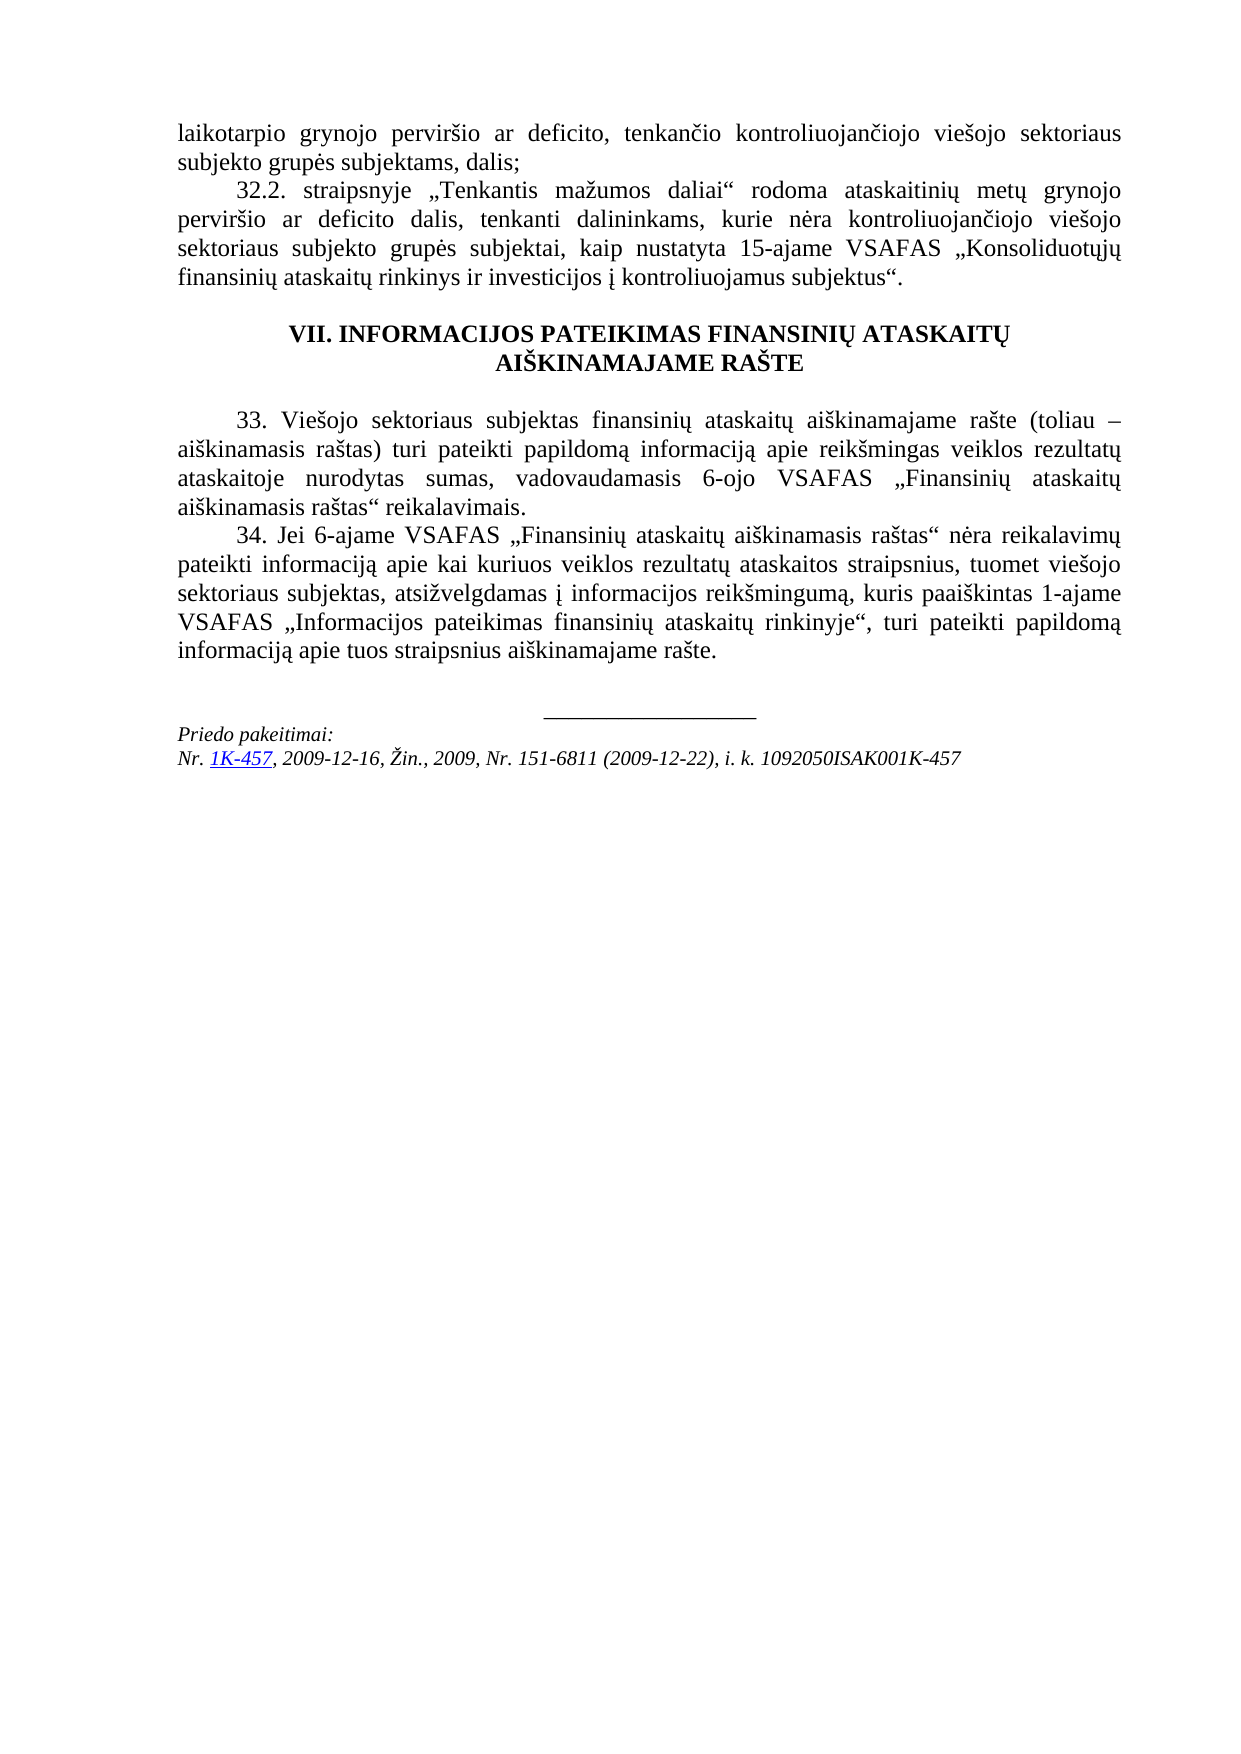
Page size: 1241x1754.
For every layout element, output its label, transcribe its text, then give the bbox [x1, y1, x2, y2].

text 33. Viešojo sektoriaus subjektas finansinių ataskaitų aiškinamajame rašte (toliau – aiškinamasis raštas) turi pateikti papildomą informaciją apie reikšmingas veiklos rezultatų ataskaitoje nurodytas sumas, vadovaudamasis 6-ojo VSAFAS „Finansinių ataskaitų aiškinamasis raštas“ reikalavimais. [177, 406, 1122, 521]
text VII. INFORMACIJOS PATEIKIMAS FINANSINIŲ ATASKAITŲ AIŠKINAMAJAME RAŠTE [177, 319, 1122, 377]
text _________________ [177, 693, 1122, 722]
text Nr. 1K-457, 2009-12-16, Žin., 2009, Nr. 151-6811 (2009-12-22), i. k. 1092050ISAK001K-457 [177, 746, 1122, 770]
text 32.2. straipsnyje „Tenkantis mažumos daliai“ rodoma ataskaitinių metų grynojo perviršio ar deficito dalis, tenkanti dalininkams, kurie nėra kontroliuojančiojo viešojo sektoriaus subjekto grupės subjektai, kaip nustatyta 15-ajame VSAFAS „Konsoliduotųjų finansinių ataskaitų rinkinys ir investicijos į kontroliuojamus subjektus“. [177, 176, 1122, 291]
text Priedo pakeitimai: [177, 722, 1122, 746]
text 34. Jei 6-ajame VSAFAS „Finansinių ataskaitų aiškinamasis raštas“ nėra reikalavimų pateikti informaciją apie kai kuriuos veiklos rezultatų ataskaitos straipsnius, tuomet viešojo sektoriaus subjektas, atsižvelgdamas į informacijos reikšmingumą, kuris paaiškintas 1-ajame VSAFAS „Informacijos pateikimas finansinių ataskaitų rinkinyje“, turi pateikti papildomą informaciją apie tuos straipsnius aiškinamajame rašte. [177, 521, 1122, 664]
text laikotarpio grynojo perviršio ar deficito, tenkančio kontroliuojančiojo viešojo sektoriaus subjekto grupės subjektams, dalis; [177, 118, 1122, 176]
